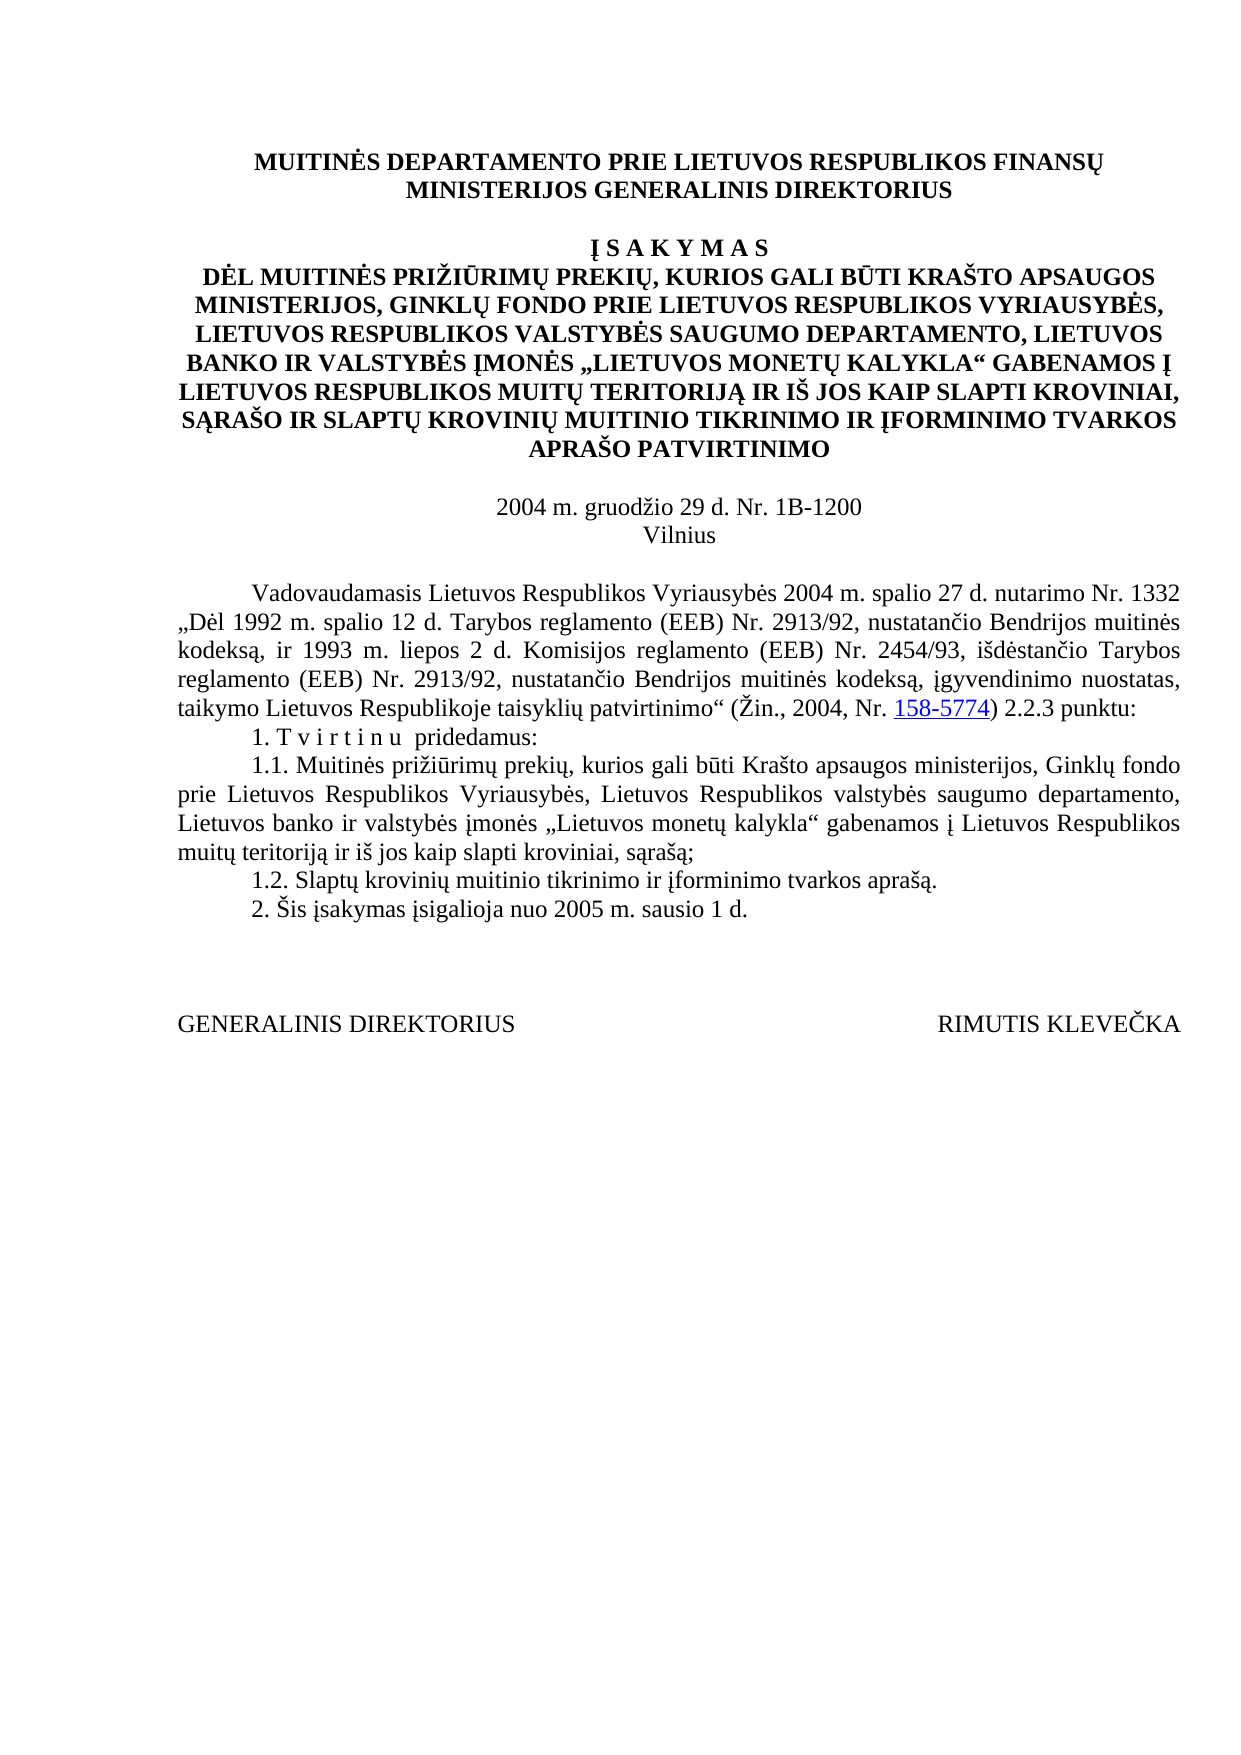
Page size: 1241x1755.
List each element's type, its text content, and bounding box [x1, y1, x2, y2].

text Vadovaudamasis Lietuvos Respublikos Vyriausybės 2004 m. spalio 27 d. nutarimo Nr. 1332 „Dėl 1992 m. spalio 12 d. Tarybos reglamento (EEB) Nr. 2913/92, nustatančio Bendrijos muitinės kodeksą, ir 1993 m. liepos 2 d. Komisijos reglamento (EEB) Nr. 2454/93, išdėstančio Tarybos reglamento (EEB) Nr. 2913/92, nustatančio Bendrijos muitinės kodeksą, įgyvendinimo nuostatas, taikymo Lietuvos Respublikoje taisyklių patvirtinimo“ (Žin., 2004, Nr. 158-5774) 2.2.3 punktu: [177, 578, 1181, 722]
text MUITINĖS DEPARTAMENTO PRIE LIETUVOS RESPUBLIKOS FINANSŲ MINISTERIJOS GENERALINIS DIREKTORIUS [177, 147, 1181, 204]
text GENERALINIS DIREKTORIUS RIMUTIS KLEVEČKA [177, 1009, 1181, 1038]
text 2004 m. gruodžio 29 d. Nr. 1B-1200 [177, 492, 1181, 521]
text 1.1. Muitinės prižiūrimų prekių, kurios gali būti Krašto apsaugos ministerijos, Ginklų fondo prie Lietuvos Respublikos Vyriausybės, Lietuvos Respublikos valstybės saugumo departamento, Lietuvos banko ir valstybės įmonės „Lietuvos monetų kalykla“ gabenamos į Lietuvos Respublikos muitų teritoriją ir iš jos kaip slapti kroviniai, sąrašą; [177, 751, 1181, 866]
text 1.2. Slaptų krovinių muitinio tikrinimo ir įforminimo tvarkos aprašą. [177, 866, 1181, 894]
text DĖL MUITINĖS PRIŽIŪRIMŲ PREKIŲ, KURIOS GALI BŪTI KRAŠTO APSAUGOS MINISTERIJOS, GINKLŲ FONDO PRIE LIETUVOS RESPUBLIKOS VYRIAUSYBĖS, LIETUVOS RESPUBLIKOS VALSTYBĖS SAUGUMO DEPARTAMENTO, LIETUVOS BANKO IR VALSTYBĖS ĮMONĖS „LIETUVOS MONETŲ KALYKLA“ GABENAMOS Į LIETUVOS RESPUBLIKOS MUITŲ TERITORIJĄ IR IŠ JOS KAIP SLAPTI KROVINIAI, SĄRAŠO IR SLAPTŲ KROVINIŲ MUITINIO TIKRINIMO IR ĮFORMINIMO TVARKOS APRAŠO PATVIRTINIMO [177, 262, 1181, 463]
text Vilnius [177, 521, 1181, 549]
text 2. Šis įsakymas įsigalioja nuo 2005 m. sausio 1 d. [177, 894, 1181, 923]
text Į S A K Y M A S [177, 233, 1181, 262]
text 1. Tvirtinu pridedamus: [177, 722, 1181, 751]
